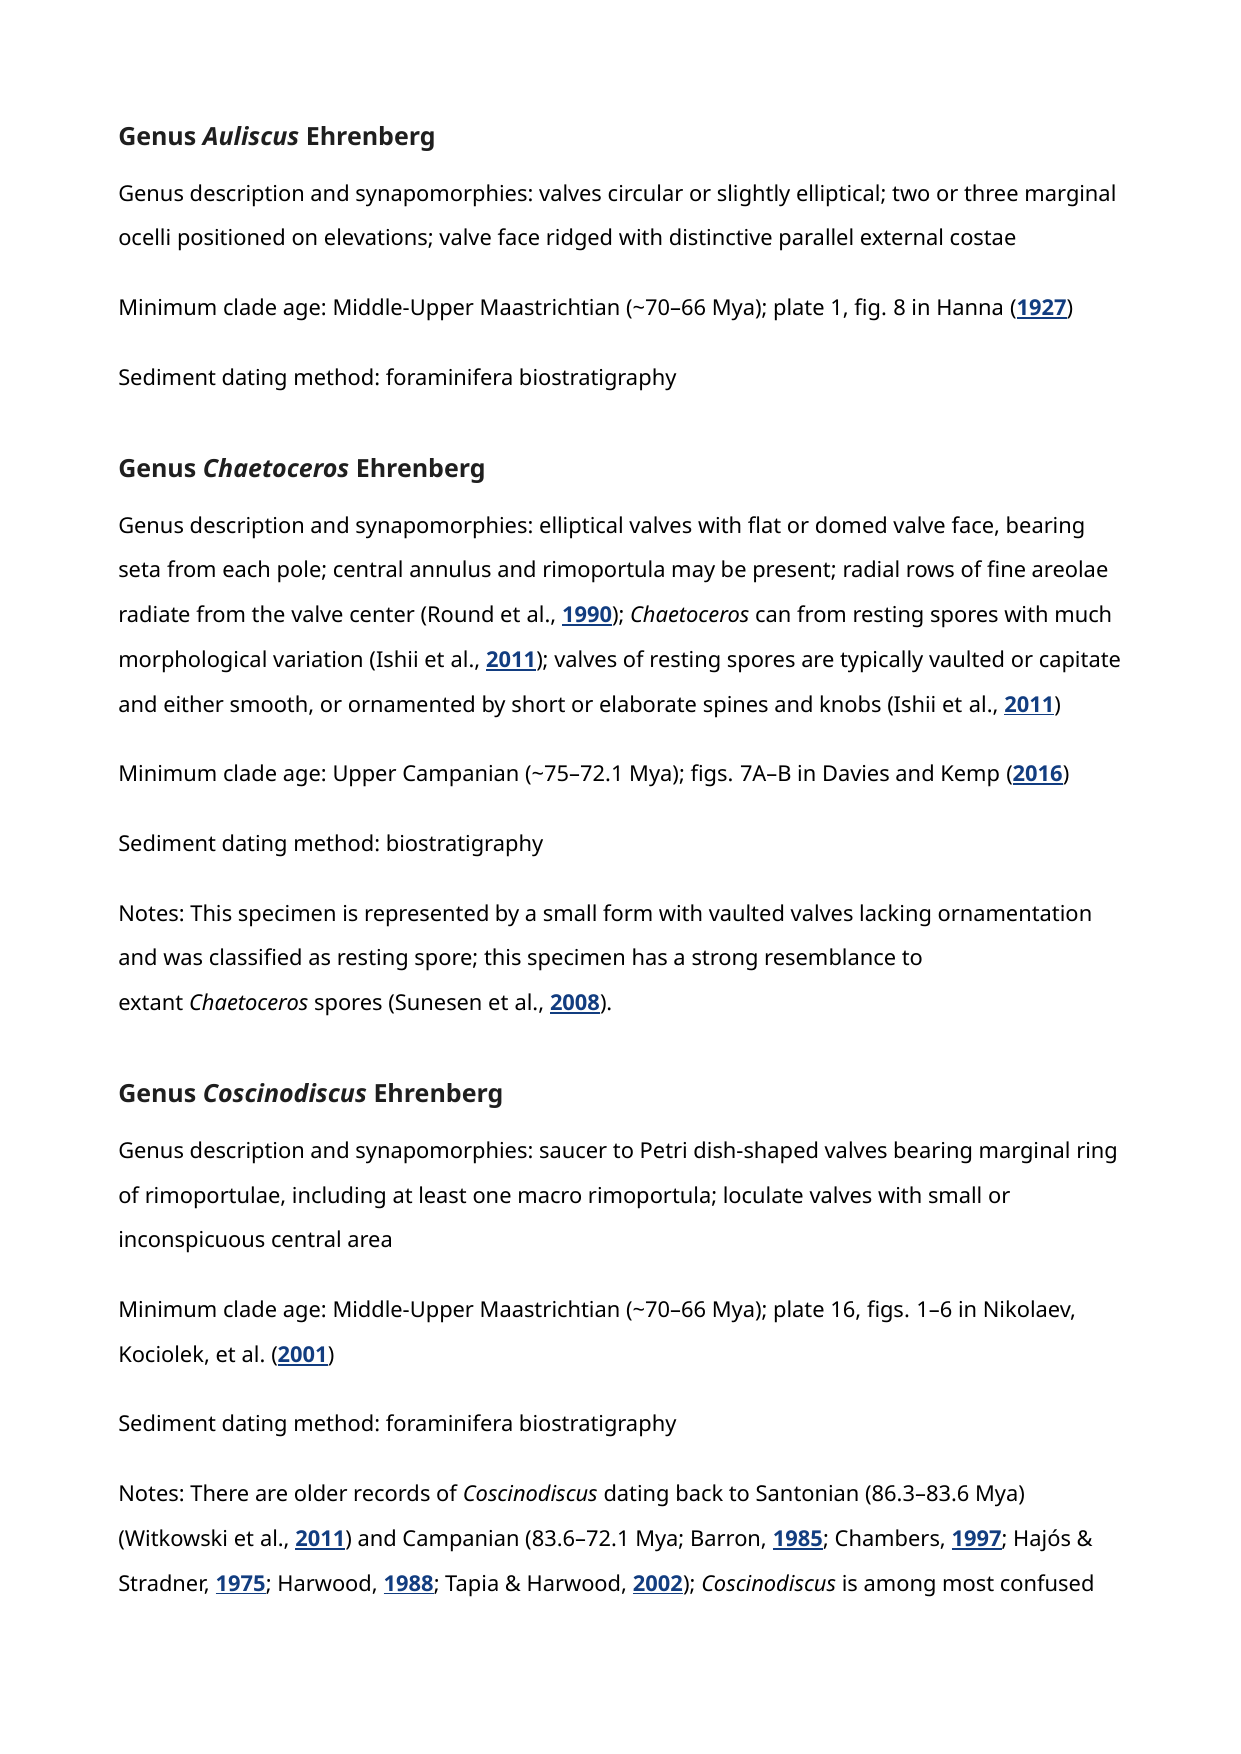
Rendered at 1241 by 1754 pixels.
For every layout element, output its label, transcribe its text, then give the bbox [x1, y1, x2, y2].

text Genus description and synapomorphies: saucer to Petri dish-shaped valves bearing marginal ring of rimoportulae, including at least one macro rimoportula; loculate valves with small or inconspicuous central area [118, 1135, 1122, 1254]
text Sediment dating method: foraminifera biostratigraphy [118, 1408, 1122, 1438]
subtitle Genus Chaetoceros Ehrenberg [118, 450, 1122, 484]
text Notes: There are older records of Coscinodiscus dating back to Santonian (86.3–83.6 Mya) (Witkowski et al., 2011) and Campanian (83.6–72.1 Mya; Barron, 1985; Chambers, 1997; Hajós & Stradner, 1975; Harwood, 1988; Tapia & Harwood, 2002); Coscinodiscus is among most confused [118, 1478, 1122, 1597]
subtitle Genus Auliscus Ehrenberg [118, 118, 1122, 152]
text Genus description and synapomorphies: elliptical valves with flat or domed valve face, bearing seta from each pole; central annulus and rimoportula may be present; radial rows of fine areolae radiate from the valve center (Round et al., 1990); Chaetoceros can from resting spores with much morphological variation (Ishii et al., 2011); valves of resting spores are typically vaulted or capitate and either smooth, or ornamented by short or elaborate spines and knobs (Ishii et al., 2011) [118, 510, 1122, 718]
text Genus description and synapomorphies: valves circular or slightly elliptical; two or three marginal ocelli positioned on elevations; valve face ridged with distinctive parallel external costae [118, 178, 1122, 252]
text Minimum clade age: Middle-Upper Maastrichtian (~70–66 Mya); plate 1, fig. 8 in Hanna (1927) [118, 292, 1122, 322]
text Sediment dating method: biostratigraphy [118, 828, 1122, 858]
subtitle Genus Coscinodiscus Ehrenberg [118, 1075, 1122, 1109]
text Minimum clade age: Upper Campanian (~75–72.1 Mya); figs. 7A–B in Davies and Kemp (2016) [118, 758, 1122, 788]
text Sediment dating method: foraminifera biostratigraphy [118, 362, 1122, 392]
text Notes: This specimen is represented by a small form with vaulted valves lacking ornamentation and was classified as resting spore; this specimen has a strong resemblance to extant Chaetoceros spores (Sunesen et al., 2008). [118, 898, 1122, 1017]
text Minimum clade age: Middle-Upper Maastrichtian (~70–66 Mya); plate 16, figs. 1–6 in Nikolaev, Kociolek, et al. (2001) [118, 1294, 1122, 1368]
